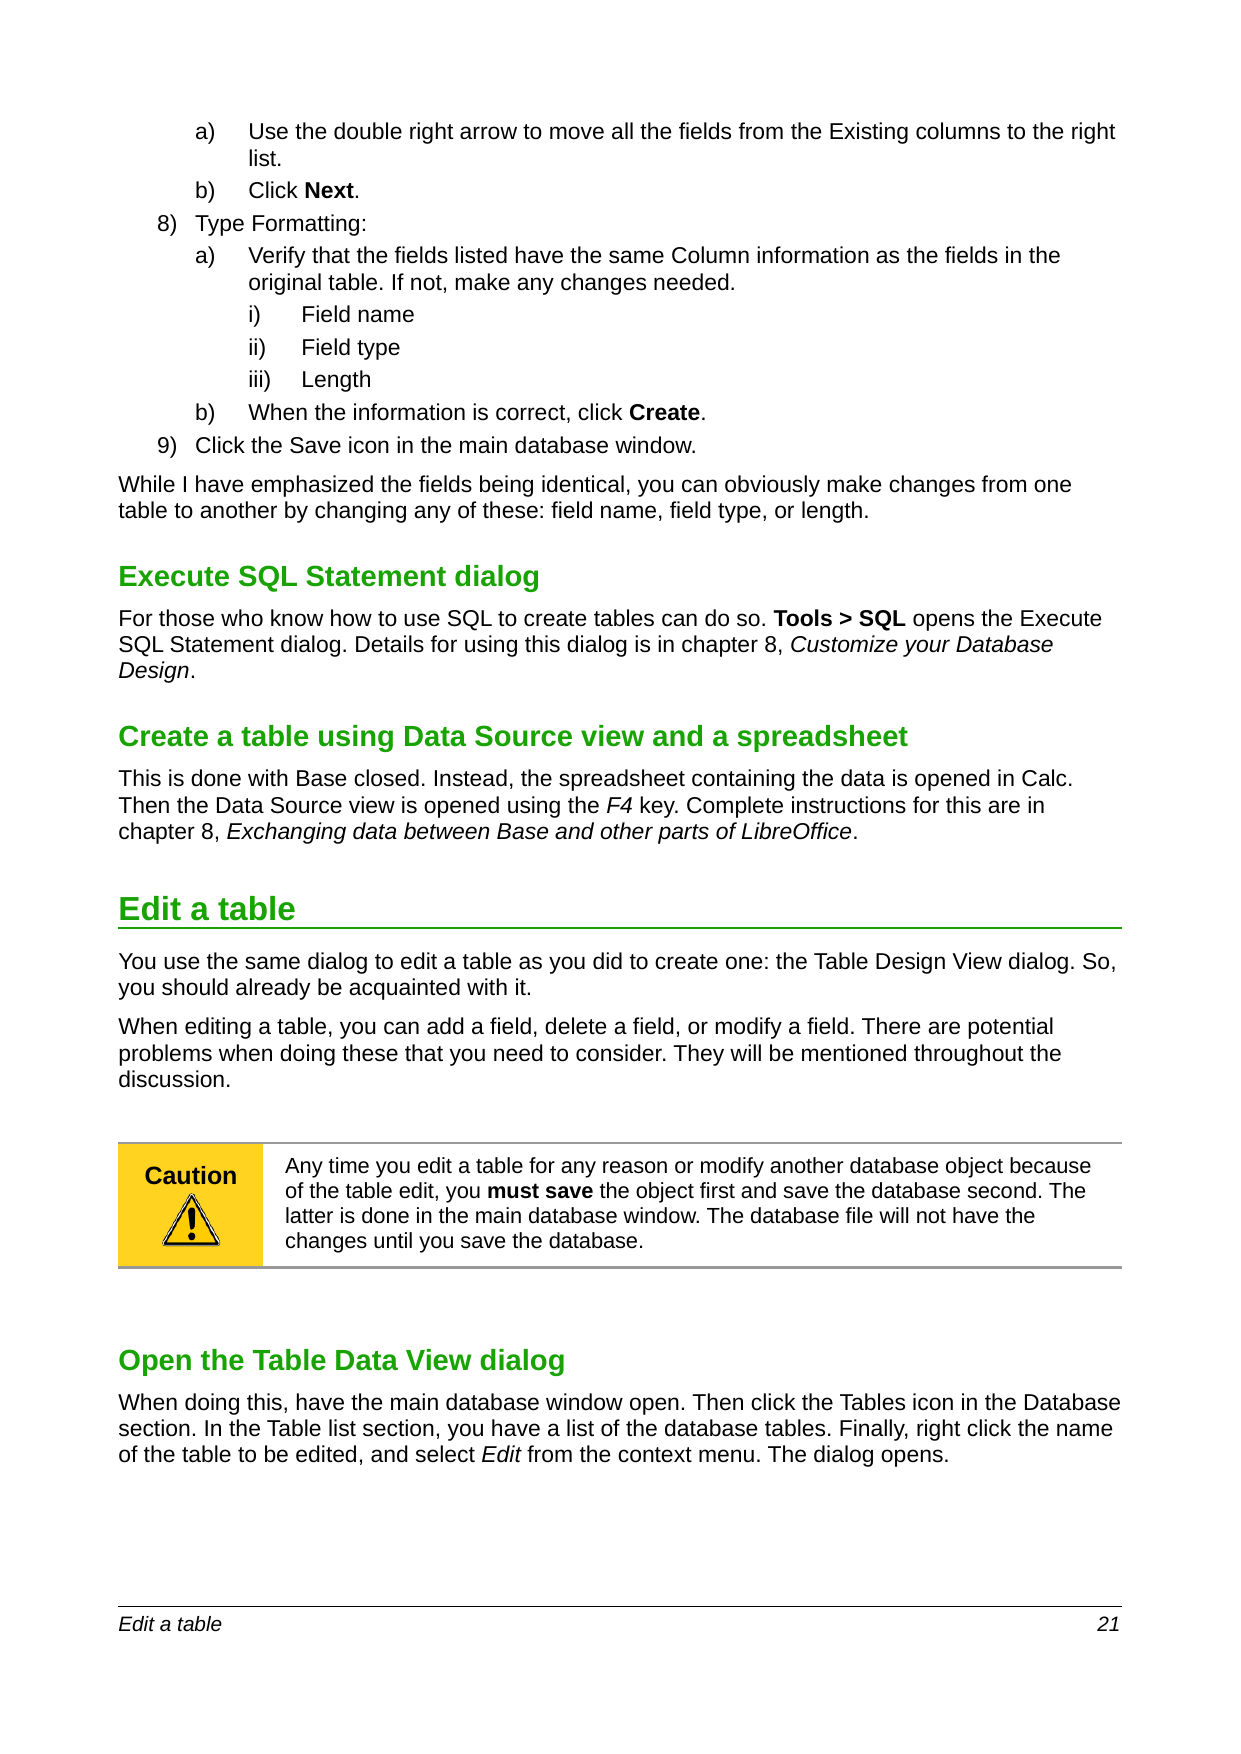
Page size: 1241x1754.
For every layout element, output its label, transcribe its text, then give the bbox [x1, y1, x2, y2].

subtitle Execute SQL Statement dialog [118, 559, 1122, 592]
subtitle Open the Table Data View dialog [118, 1343, 1122, 1376]
subtitle Create a table using Data Source view and a spreadsheet [118, 719, 1122, 753]
list Click the Save icon in the main database window. [177, 432, 1122, 458]
text For those who know how to use SQL to create tables can do so. Tools > SQL opens the Execute SQL Statement dialog. Details for using this dialog is in chapter 8, Customize your Database Design. [118, 605, 1122, 684]
text This is done with Base closed. Instead, the spreadsheet containing the data is opened in Calc. Then the Data Source view is opened using the F4 key. Complete instructions for this are in chapter 8, Exchanging data between Base and other parts of LibreOffice. [118, 765, 1122, 844]
list Use the double right arrow to move all the fields from the Existing columns to the right list. [195, 118, 1122, 171]
list Verify that the fields listed have the same Column information as the fields in the original table. If not, make any changes needed. [195, 242, 1122, 295]
list Field type [248, 334, 1122, 360]
list Length [248, 366, 1122, 393]
text When editing a table, you can add a field, delete a field, or modify a field. There are potential problems when doing these that you need to consider. They will be mentioned throughout the discussion. [118, 1013, 1122, 1092]
list Type Formatting: [177, 210, 1122, 236]
text While I have emphasized the fields being identical, you can obviously make changes from one table to another by changing any of these: field name, field type, or length. [118, 471, 1122, 523]
picture [158, 1189, 224, 1250]
text When doing this, have the main database window open. Then click the Tables icon in the Database section. In the Table list section, you have a list of the database tables. Finally, right click the name of the table to be edited, and select Edit from the context menu. The dialog opens. [118, 1389, 1122, 1468]
list Field name [248, 301, 1122, 328]
table_header Caution [118, 1144, 263, 1266]
subtitle Edit a table [118, 889, 1122, 927]
list Click Next. [195, 177, 1122, 203]
list When the information is correct, click Create. [195, 399, 1122, 425]
table_header Any time you edit a table for any reason or modify another database object because of the table edit, you must save the object first and save the database second. The latter is done in the main database window. The database file will not have the changes until you save the database. [264, 1144, 1122, 1266]
text You use the same dialog to edit a table as you did to create one: the Table Design View dialog. So, you should already be acquainted with it. [118, 948, 1122, 1001]
